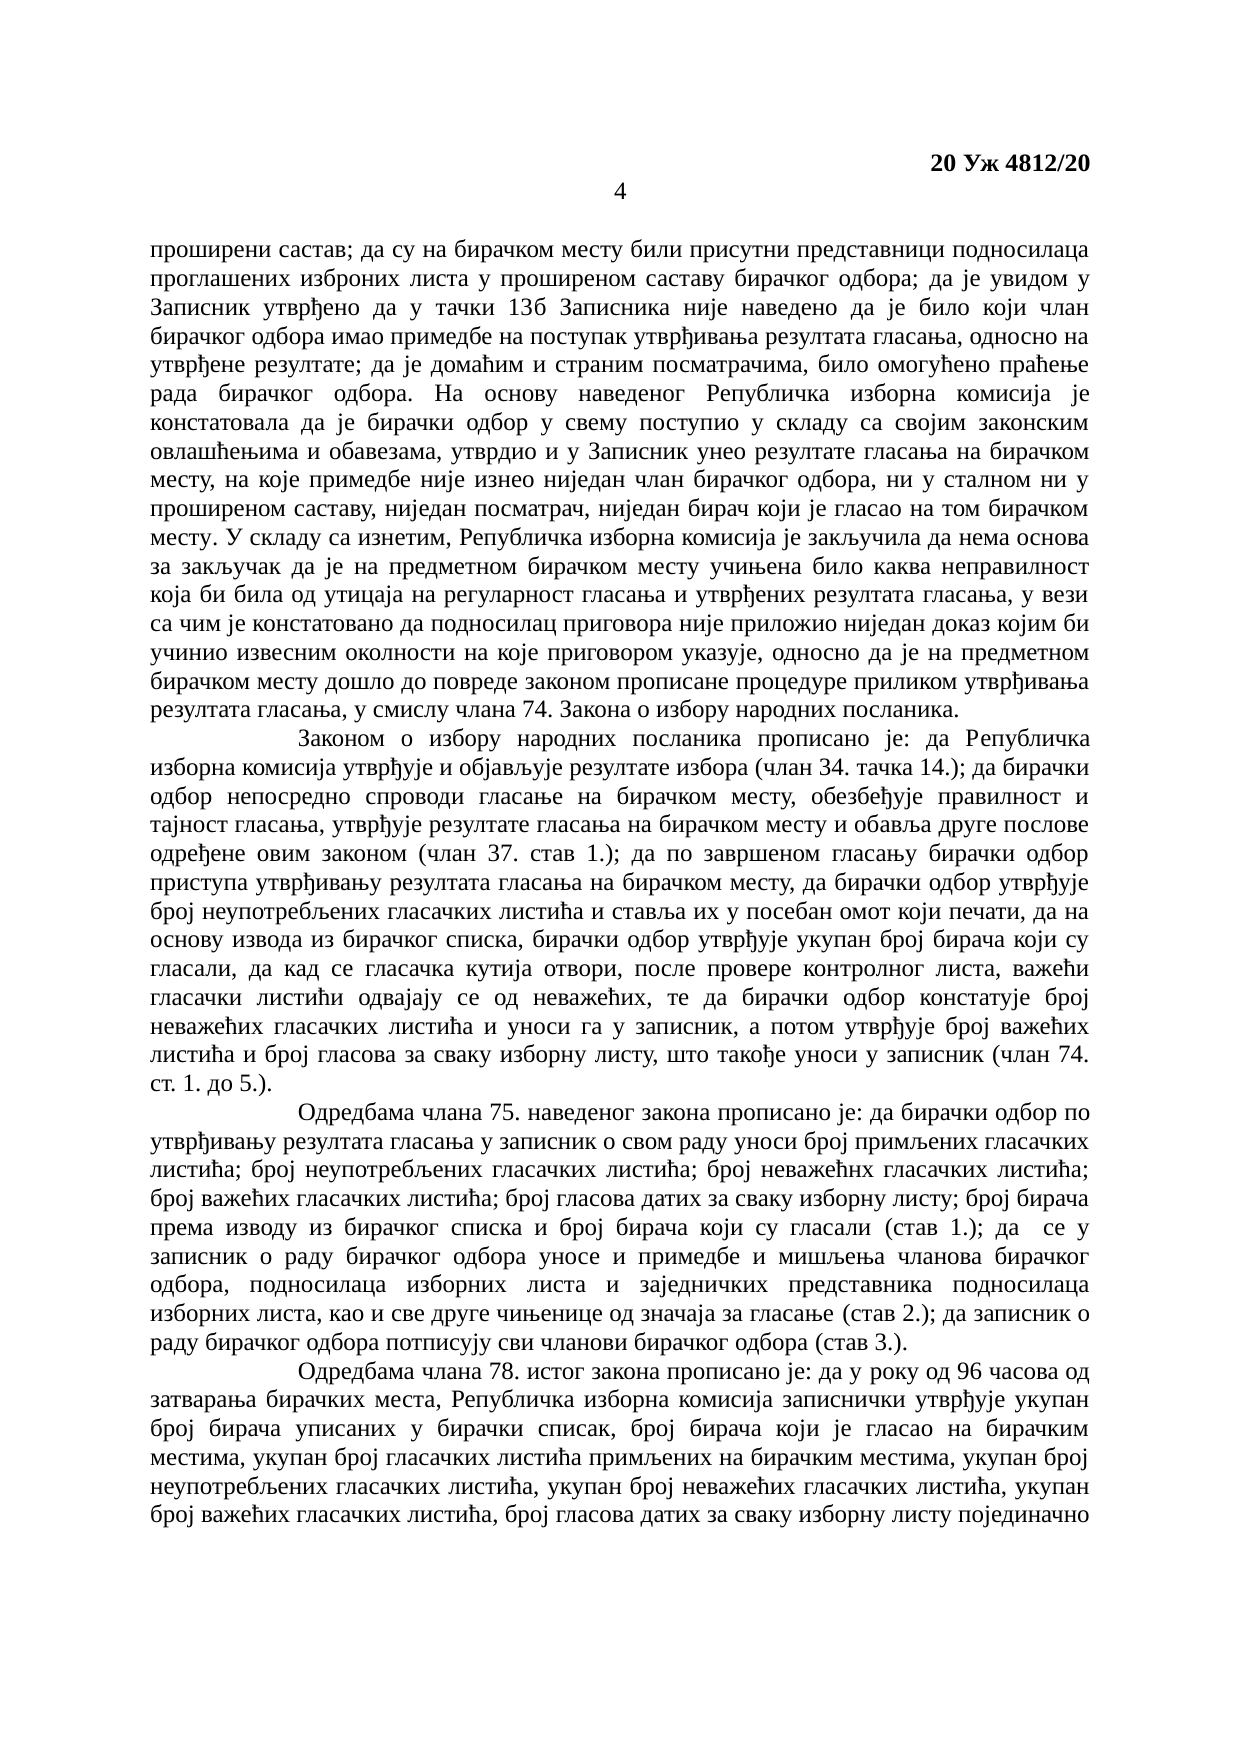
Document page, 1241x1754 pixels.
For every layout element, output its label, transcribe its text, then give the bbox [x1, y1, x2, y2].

text проширени састав; да су на бирачком месту били присутни представници подносилаца проглашених изброних листа у проширеном саставу бирачког одбора; да је увидом у Записник утврђено да у тачки 13б Записника није наведено да је било који члан бирачког одбора имао примедбе на поступак утврђивања резултата гласања, односно на утврђене резултате; да је домаћим и страним посматрачима, било омогућено праћење рада бирачког одбора. На основу наведеног Републичка изборна комисија је констатовала да је бирачки одбор у свему поступио у складу са својим законским овлашћењима и обавезама, утврдио и у Записник унео резултате гласања на бирачком месту, на које примедбе није изнео ниједан члан бирачког одбора, ни у сталном ни у проширеном саставу, ниједан посматрач, ниједан бирач који је гласао на том бирачком месту. У складу са изнетим, Републичка изборна комисија је закључила да нема основа за закључак да је на предметном бирачком месту учињена било каква неправилност која би била од утицаја на регуларност гласања и утврђених резултата гласања, у вези са чим је констатовано да подносилац приговора није приложио ниједан доказ којим би учинио извесним околности на које приговором указује, односно да је на предметном бирачком месту дошло до повреде законом прописане процедуре приликом утврђивања резултата гласања, у смислу члана 74. Закона о избору народних посланика. [150, 234, 1090, 723]
text Одредбама члана 75. наведеног закона прописано је: да бирачки одбор по утврђивању резултата гласања у записник о свом раду уноси број примљених гласачких листића; број неупотребљених гласачких листића; број неважећнх гласачких листића; број важећих гласачких листића; број гласова датих за сваку изборну листу; број бирача према изводу из бирачког списка и број бирача који су гласали (став 1.); да се у записник о раду бирачког одбора уносе и примедбе и мишљења чланова бирачког одбора, подносилаца изборних листа и заједничких представника подносилаца изборних листа, као и све друге чињенице од значаја за гласање (став 2.); да записник о раду бирачког одбора потписују сви чланови бирачког одбора (став 3.). [150, 1097, 1090, 1356]
text Законом о избору народних посланика прописано је: да Републичка изборна комисија утврђује и објављује резултате избора (члан 34. тачка 14.); да бирачки одбор непосредно спроводи гласање на бирачком месту, обезбеђује правилност и тајност гласања, утврђује резултате гласања на бирачком месту и обавља друге послове одређене овим законом (члан 37. став 1.); да по завршеном гласању бирачки одбор приступа утврђивању резултата гласања на бирачком месту, да бирачки одбор утврђује број неупотребљених гласачких листића и ставља их у посебан омот који печати, да на основу извода из бирачког списка, бирачки одбор утврђује укупан број бирача који су гласали, да кад се гласачка кутија отвори, после провере контролног листа, важећи гласачки листићи одвајају се од неважећих, те да бирачки одбор констатује број неважећих гласачких листића и уноси га у записник, а потом утврђује број важећих листића и број гласова за сваку изборну листу, што такође уноси у записник (члан 74. ст. 1. до 5.). [150, 723, 1090, 1097]
text Одредбама члана 78. истог закона прописано је: да у року од 96 часова од затварања бирачких места, Републичка изборна комисија записнички утврђује укупан број бирача уписаних у бирачки списак, број бирача који је гласао на бирачким местима, укупан број гласачких листића примљених на бирачким местима, укупан број неупотребљених гласачких листића, укупан број неважећих гласачких листића, укупан број важећих гласачких листића, број гласова датих за сваку изборну листу појединачно [150, 1356, 1090, 1528]
